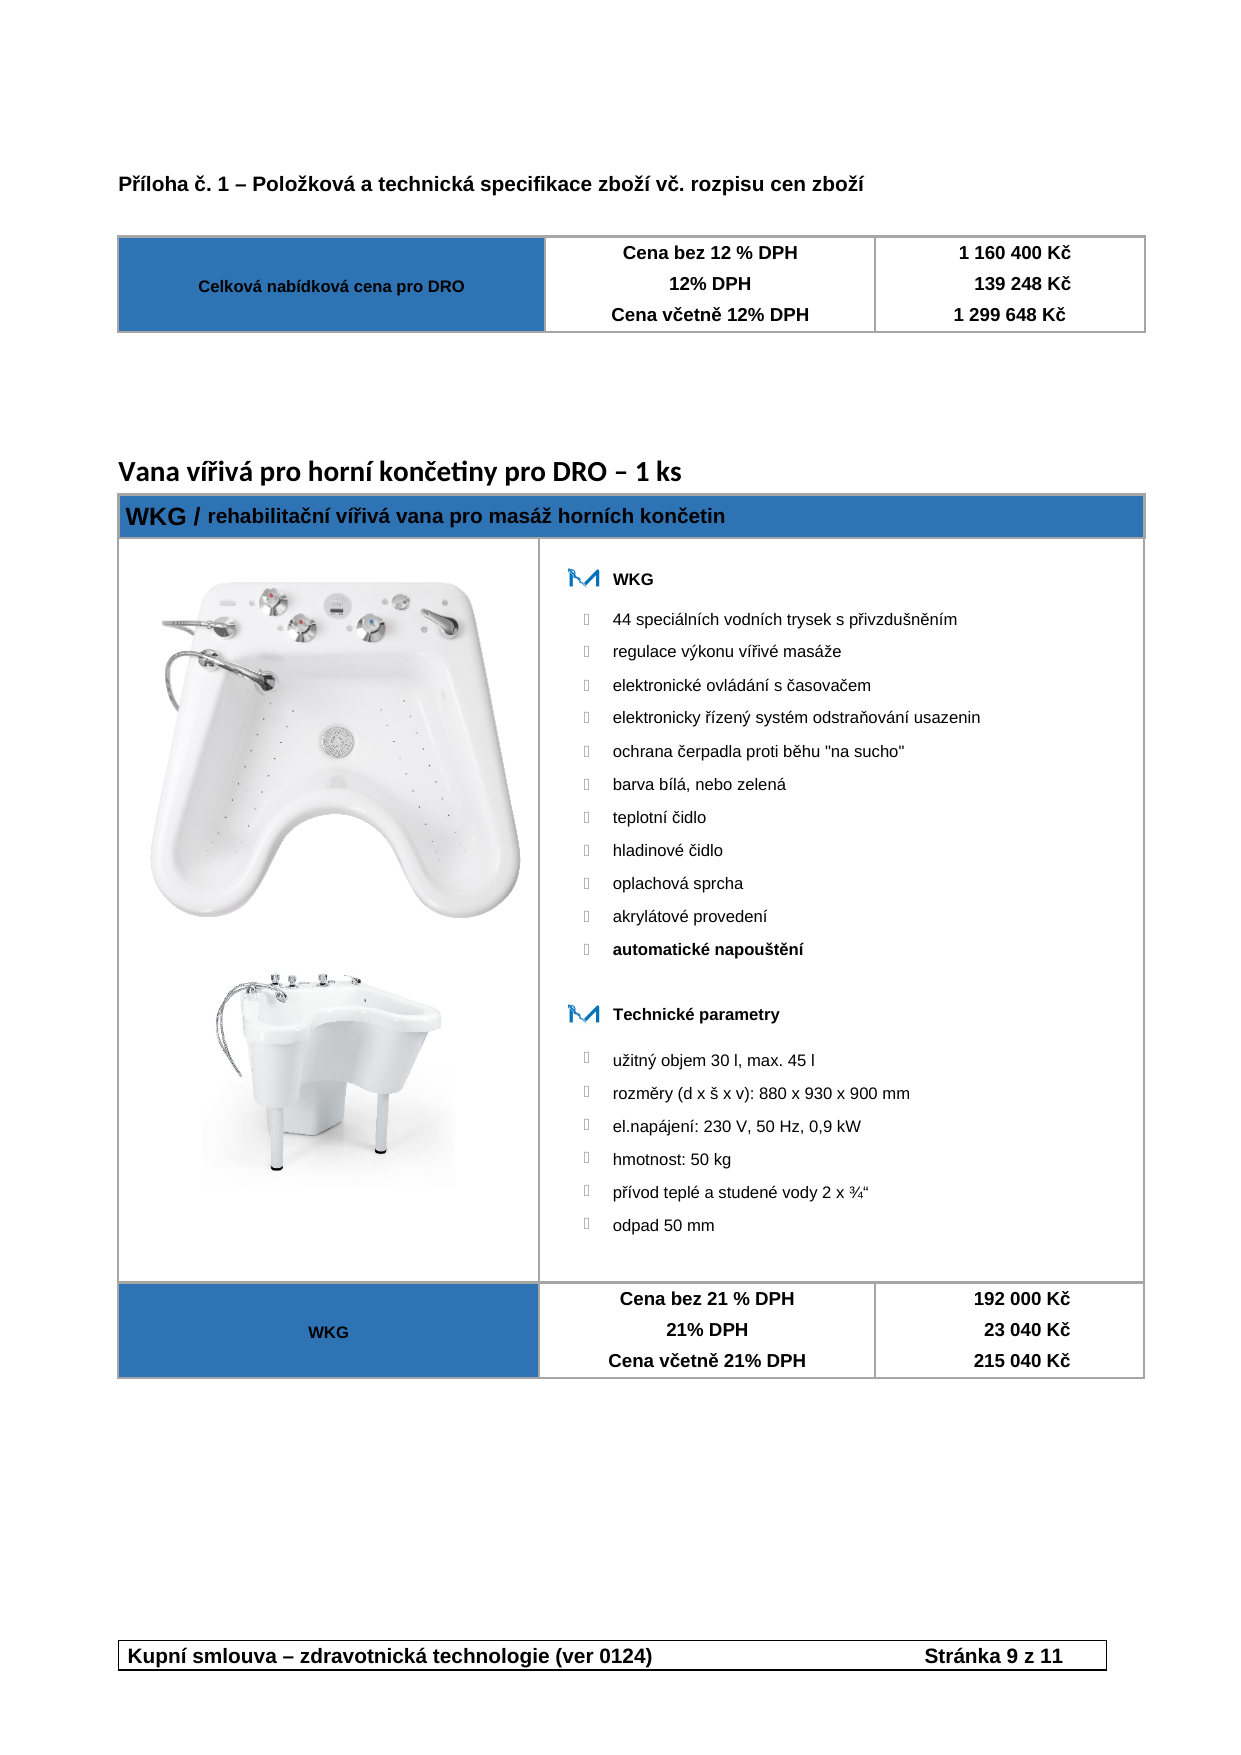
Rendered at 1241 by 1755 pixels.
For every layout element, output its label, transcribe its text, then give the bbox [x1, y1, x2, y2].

table_header 1 160 400 Kč 139 248 Kč 1 299 648 Kč [876, 238, 1144, 331]
table_cell [119, 539, 538, 1281]
table_header Cena bez 12 % DPH 12% DPH Cena včetně 12% DPH [546, 238, 874, 331]
text Příloha č. 1 – Položková a technická specifikace zboží vč. rozpisu cen zboží [118, 172, 1107, 196]
table_cell Cena bez 21 % DPH 21% DPH Cena včetně 21% DPH [540, 1284, 874, 1377]
table_cell 192 000 Kč 23 040 Kč 215 040 Kč [876, 1284, 1143, 1377]
table_cell WKG [119, 1284, 538, 1377]
table_header WKG / rehabilitační vířivá vana pro masáž horních končetin [120, 496, 1143, 537]
table_header Celková nabídková cena pro DRO [119, 238, 544, 331]
text Vana vířivá pro horní končetiny pro DRO – 1 ks [118, 453, 1107, 488]
table_cell WKG 44 speciálních vodních trysek s přivzdušněním regulace výkonu vířivé masáže elektronické ovládání s časovačem elektronicky řízený systém odstraňování usazenin ochrana čerpadla proti běhu "na sucho" barva bílá, nebo zelená teplotní čidlo hladinové čidlo oplachová sprcha akrylátové provedení automatické napouštění Technické parametry užitný objem 30 l, max. 45 l rozměry (d x š x v): 880 x 930 x 900 mm el.napájení: 230 V, 50 Hz, 0,9 kW hmotnost: 50 kg přívod teplé a studené vody 2 x ¾“ odpad 50 mm [540, 539, 1143, 1281]
